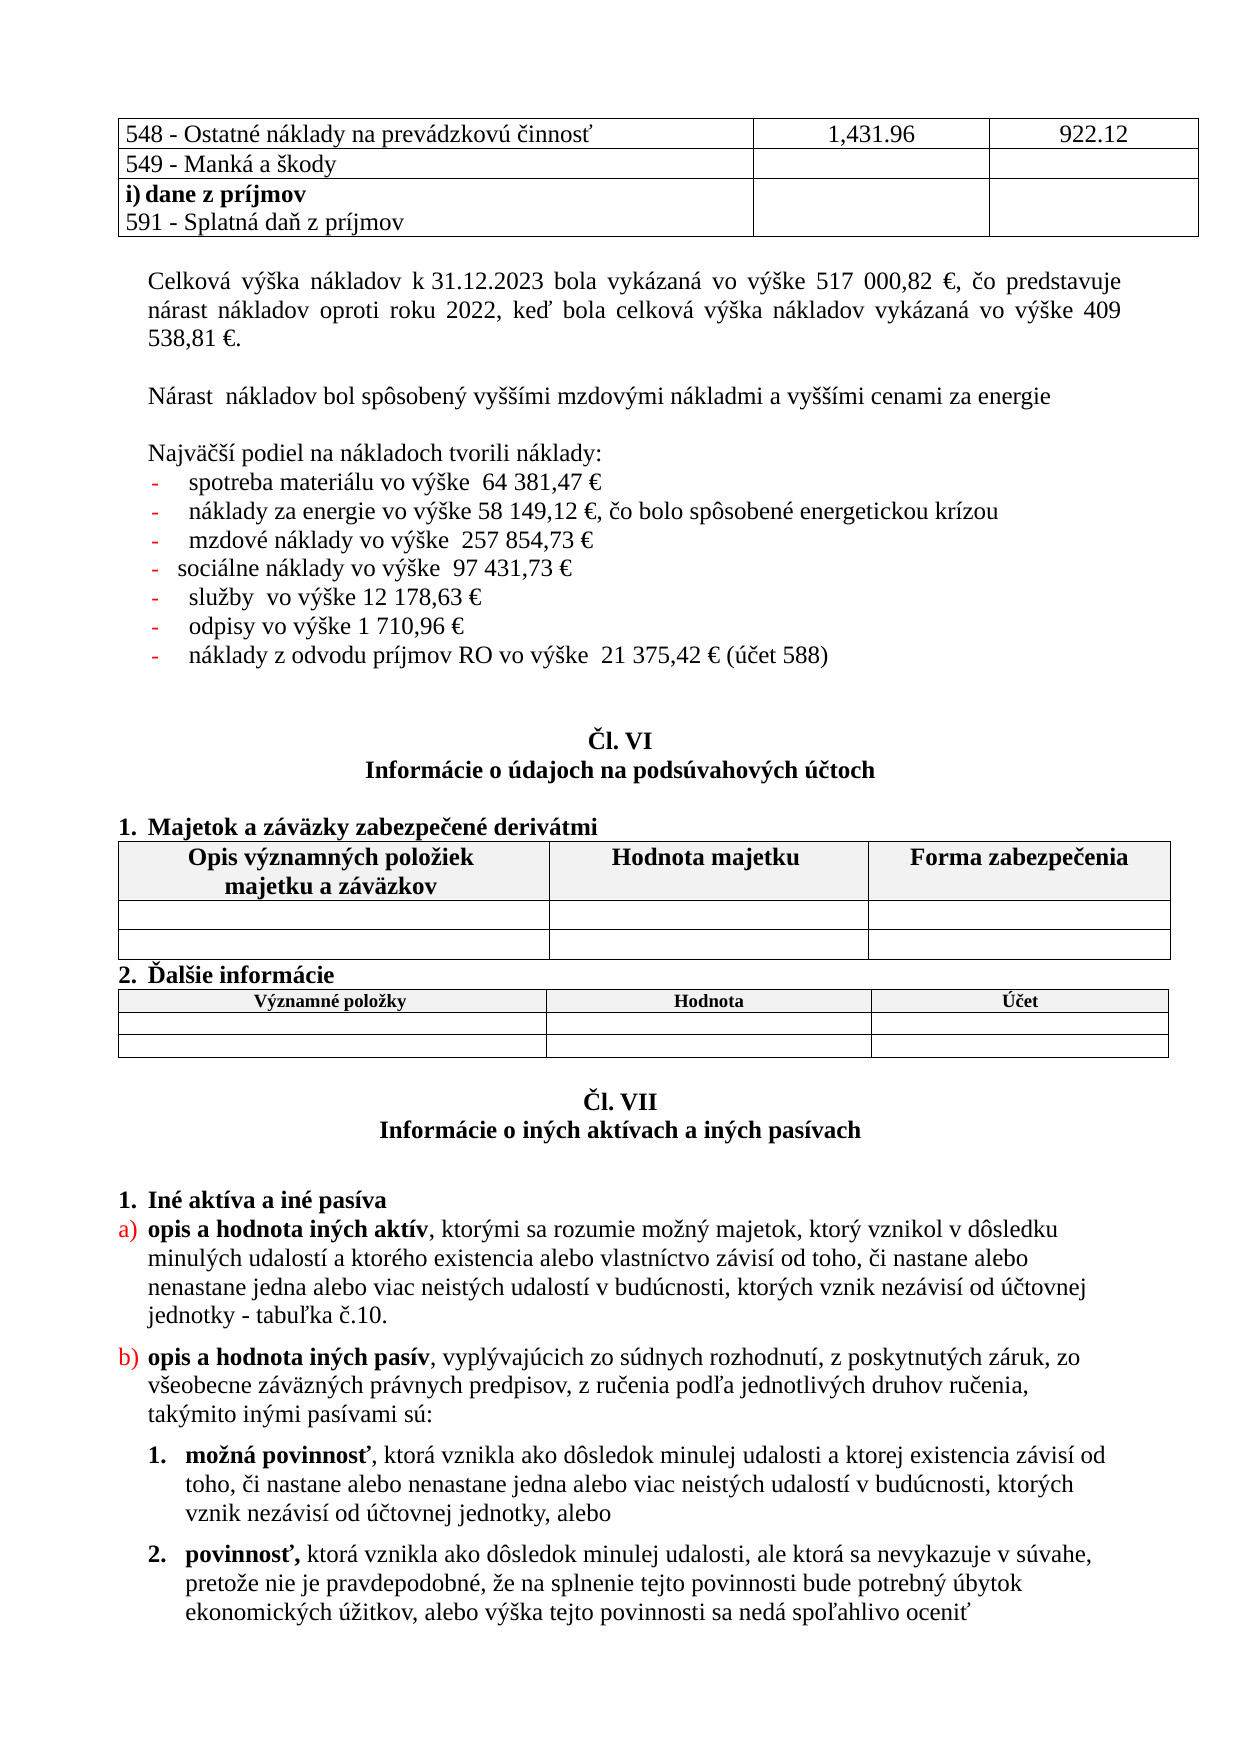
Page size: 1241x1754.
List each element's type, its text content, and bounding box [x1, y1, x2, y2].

table_cell [550, 930, 868, 959]
table_cell [119, 1013, 546, 1034]
table_cell [550, 901, 868, 929]
table_header Hodnota majetku [550, 842, 868, 899]
text Nárast nákladov bol spôsobený vyššími mzdovými nákladmi a vyššími cenami za energie [148, 381, 1122, 410]
text Celková výška nákladov k 31.12.2023 bola vykázaná vo výške 517 000,82 €, čo predstavuje nárast nákladov oproti roku 2022, keď bola celková výška nákladov vykázaná vo výške 409 538,81 €. [148, 266, 1122, 352]
table_header Opis významných položiek majetku a záväzkov [119, 842, 549, 899]
text Informácie o údajoch na podsúvahových účtoch [118, 755, 1122, 783]
table_cell [754, 179, 989, 236]
table_cell [872, 1013, 1168, 1034]
list sociálne náklady vo výške 97 431,73 € [151, 553, 1122, 582]
table_cell [754, 149, 989, 178]
list Majetok a záväzky zabezpečené derivátmi [118, 812, 1122, 841]
list mzdové náklady vo výške 257 854,73 € [151, 525, 1122, 553]
table_cell 549 - Manká a škody [119, 149, 753, 178]
text Najväčší podiel na nákladoch tvorili náklady: [148, 438, 1122, 467]
text Čl. VII [118, 1087, 1122, 1115]
list Ďalšie informácie [118, 960, 1122, 989]
table_cell [119, 1035, 546, 1057]
table_header Hodnota [547, 990, 871, 1012]
table_cell [869, 930, 1170, 959]
table_header Významné položky [119, 990, 546, 1012]
list odpisy vo výške 1 710,96 € [151, 611, 1122, 640]
table_cell 1 431,96 [754, 119, 989, 148]
text Čl. VI [118, 726, 1122, 755]
list Iné aktíva a iné pasíva [118, 1185, 1122, 1214]
list služby vo výške 12 178,63 € [151, 582, 1122, 611]
table_cell 922,12 [990, 119, 1198, 148]
list opis a hodnota iných pasív, vyplývajúcich zo súdnych rozhodnutí, z poskytnutých záruk, zo všeobecne záväzných právnych predpisov, z ručenia podľa jednotlivých druhov ručenia, takýmito inými pasívami sú: [118, 1342, 1122, 1428]
list možná povinnosť, ktorá vznikla ako dôsledok minulej udalosti a ktorej existencia závisí od toho, či nastane alebo nenastane jedna alebo viac neistých udalostí v budúcnosti, ktorých vznik nezávisí od účtovnej jednotky, alebo [148, 1440, 1122, 1527]
list povinnosť, ktorá vznikla ako dôsledok minulej udalosti, ale ktorá sa nevykazuje v súvahe, pretože nie je pravdepodobné, že na splnenie tejto povinnosti bude potrebný úbytok ekonomických úžitkov, alebo výška tejto povinnosti sa nedá spoľahlivo oceniť [148, 1539, 1122, 1625]
list náklady za energie vo výške 58 149,12 €, čo bolo spôsobené energetickou krízou [151, 496, 1122, 525]
table_cell [119, 930, 549, 959]
table_cell [547, 1035, 871, 1057]
table_cell dane z príjmov 591 - Splatná daň z príjmov [119, 179, 753, 236]
table_cell [547, 1013, 871, 1034]
list spotreba materiálu vo výške 64 381,47 € [151, 467, 1122, 496]
table_cell [869, 901, 1170, 929]
text Informácie o iných aktívach a iných pasívach [118, 1115, 1122, 1144]
table_cell [990, 149, 1198, 178]
table_header Účet [872, 990, 1168, 1012]
list náklady z odvodu príjmov RO vo výške 21 375,42 € (účet 588) [151, 640, 1122, 668]
table_header Forma zabezpečenia [869, 842, 1170, 899]
table_cell [990, 179, 1198, 236]
table_cell [119, 901, 549, 929]
table_cell [872, 1035, 1168, 1057]
table_cell 548 - Ostatné náklady na prevádzkovú činnosť [119, 119, 753, 148]
list opis a hodnota iných aktív, ktorými sa rozumie možný majetok, ktorý vznikol v dôsledku minulých udalostí a ktorého existencia alebo vlastníctvo závisí od toho, či nastane alebo nenastane jedna alebo viac neistých udalostí v budúcnosti, ktorých vznik nezávisí od účtovnej jednotky - tabuľka č.10. [118, 1214, 1122, 1329]
